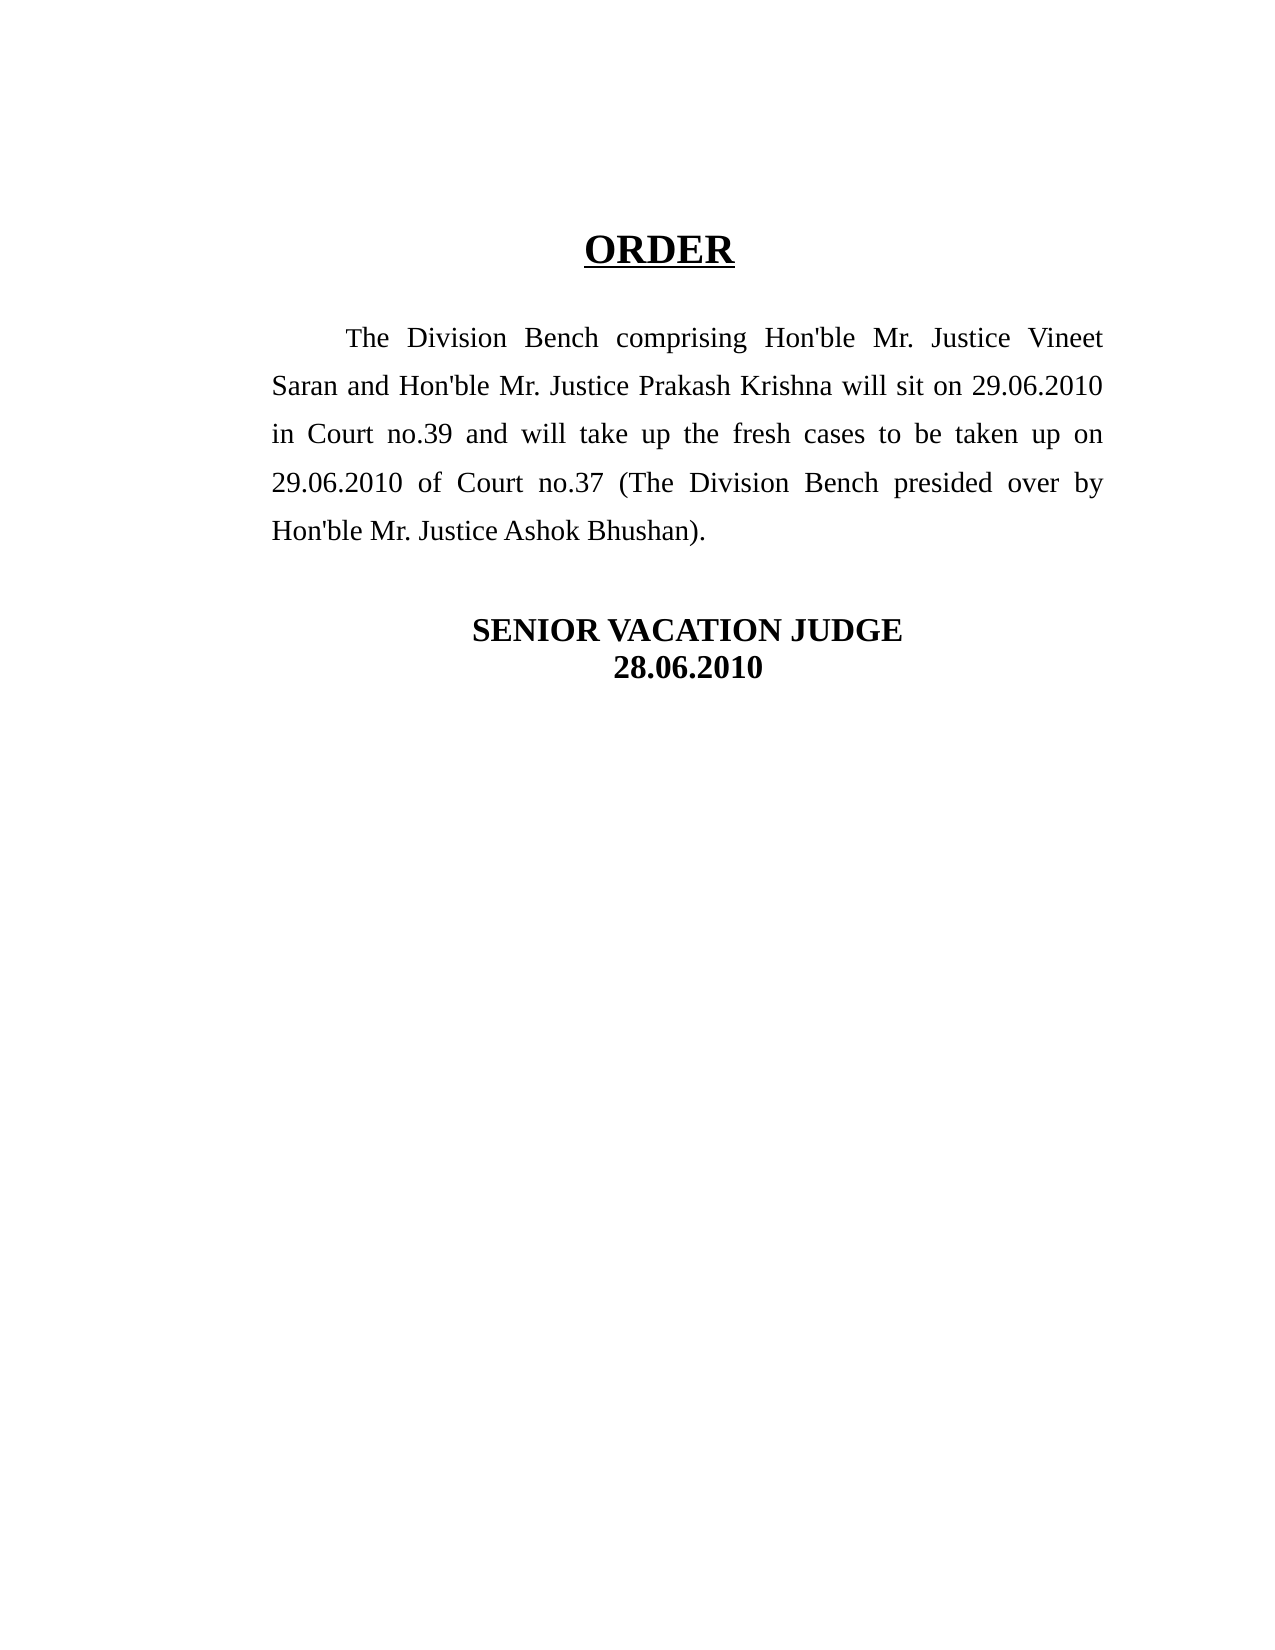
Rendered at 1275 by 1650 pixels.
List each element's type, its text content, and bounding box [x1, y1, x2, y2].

text 28.06.2010 [271, 648, 1104, 685]
text The Division Bench comprising Hon'ble Mr. Justice Vineet Saran and Hon'ble Mr. Justice Prakash Krishna will sit on 29.06.2010 in Court no.39 and will take up the fresh cases to be taken up on 29.06.2010 of Court no.37 (The Division Bench presided over by Hon'ble Mr. Justice Ashok Bhushan). [271, 321, 1104, 547]
text SENIOR VACATION JUDGE [271, 612, 1104, 648]
text ORDER [271, 226, 1104, 273]
